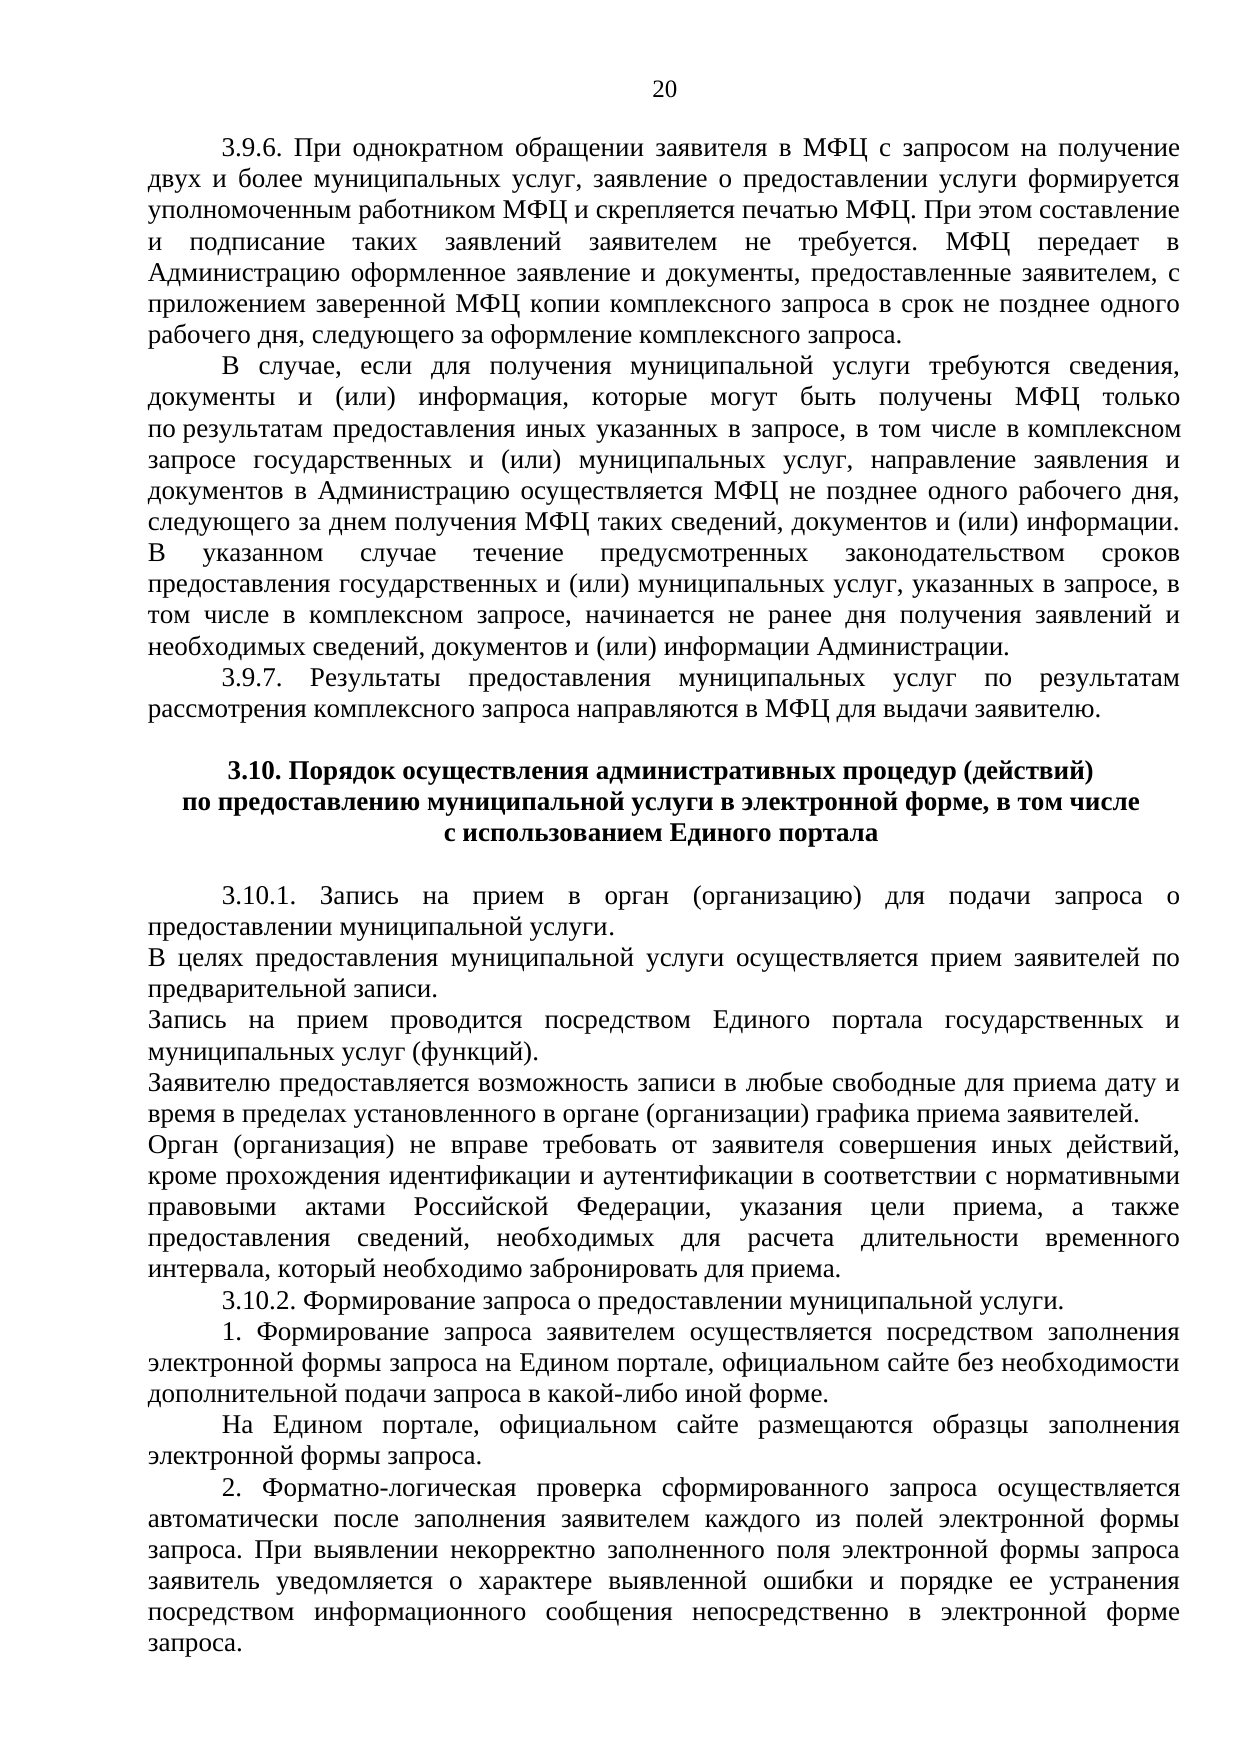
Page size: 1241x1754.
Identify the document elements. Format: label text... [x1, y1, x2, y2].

text 2. Форматно-логическая проверка сформированного запроса осуществляется автоматически после заполнения заявителем каждого из полей электронной формы запроса. При выявлении некорректно заполненного поля электронной формы запроса заявитель уведомляется о характере выявленной ошибки и порядке ее устранения посредством информационного сообщения непосредственно в электронной форме запроса. [148, 1471, 1181, 1657]
text Орган (организация) не вправе требовать от заявителя совершения иных действий, кроме прохождения идентификации и аутентификации в соответствии с нормативными правовыми актами Российской Федерации, указания цели приема, а также предоставления сведений, необходимых для расчета длительности временного интервала, который необходимо забронировать для приема. [148, 1128, 1181, 1284]
text Запись на прием проводится посредством Единого портала государственных и муниципальных услуг (функций). [148, 1003, 1181, 1066]
text 3.9.6. При однократном обращении заявителя в МФЦ с запросом на получение двух и более муниципальных услуг, заявление о предоставлении услуги формируется уполномоченным работником МФЦ и скрепляется печатью МФЦ. При этом составление и подписание таких заявлений заявителем не требуется. МФЦ передает в Администрацию оформленное заявление и документы, предоставленные заявителем, с приложением заверенной МФЦ копии комплексного запроса в срок не позднее одного рабочего дня, следующего за оформление комплексного запроса. [148, 131, 1181, 349]
text 3.10.1. Запись на прием в орган (организацию) для подачи запроса о предоставлении муниципальной услуги. [148, 879, 1181, 941]
text 3.9.7. Результаты предоставления муниципальных услуг по результатам рассмотрения комплексного запроса направляются в МФЦ для выдачи заявителю. [148, 661, 1181, 723]
text 3.10. Порядок осуществления административных процедур (действий) по предоставлению муниципальной услуги в электронной форме, в том числе с использованием Единого портала [148, 754, 1181, 848]
text В случае, если для получения муниципальной услуги требуются сведения, документы и (или) информация, которые могут быть получены МФЦ только по результатам предоставления иных указанных в запросе, в том числе в комплексном запросе государственных и (или) муниципальных услуг, направление заявления и документов в Администрацию осуществляется МФЦ не позднее одного рабочего дня, следующего за днем получения МФЦ таких сведений, документов и (или) информации. В указанном случае течение предусмотренных законодательством сроков предоставления государственных и (или) муниципальных услуг, указанных в запросе, в том числе в комплексном запросе, начинается не ранее дня получения заявлений и необходимых сведений, документов и (или) информации Администрации. [148, 349, 1181, 661]
text 3.10.2. Формирование запроса о предоставлении муниципальной услуги. [148, 1284, 1181, 1315]
text На Едином портале, официальном сайте размещаются образцы заполнения электронной формы запроса. [148, 1408, 1181, 1471]
text В целях предоставления муниципальной услуги осуществляется прием заявителей по предварительной записи. [148, 941, 1181, 1003]
text 1. Формирование запроса заявителем осуществляется посредством заполнения электронной формы запроса на Едином портале, официальном сайте без необходимости дополнительной подачи запроса в какой-либо иной форме. [148, 1315, 1181, 1408]
text Заявителю предоставляется возможность записи в любые свободные для приема дату и время в пределах установленного в органе (организации) графика приема заявителей. [148, 1066, 1181, 1128]
